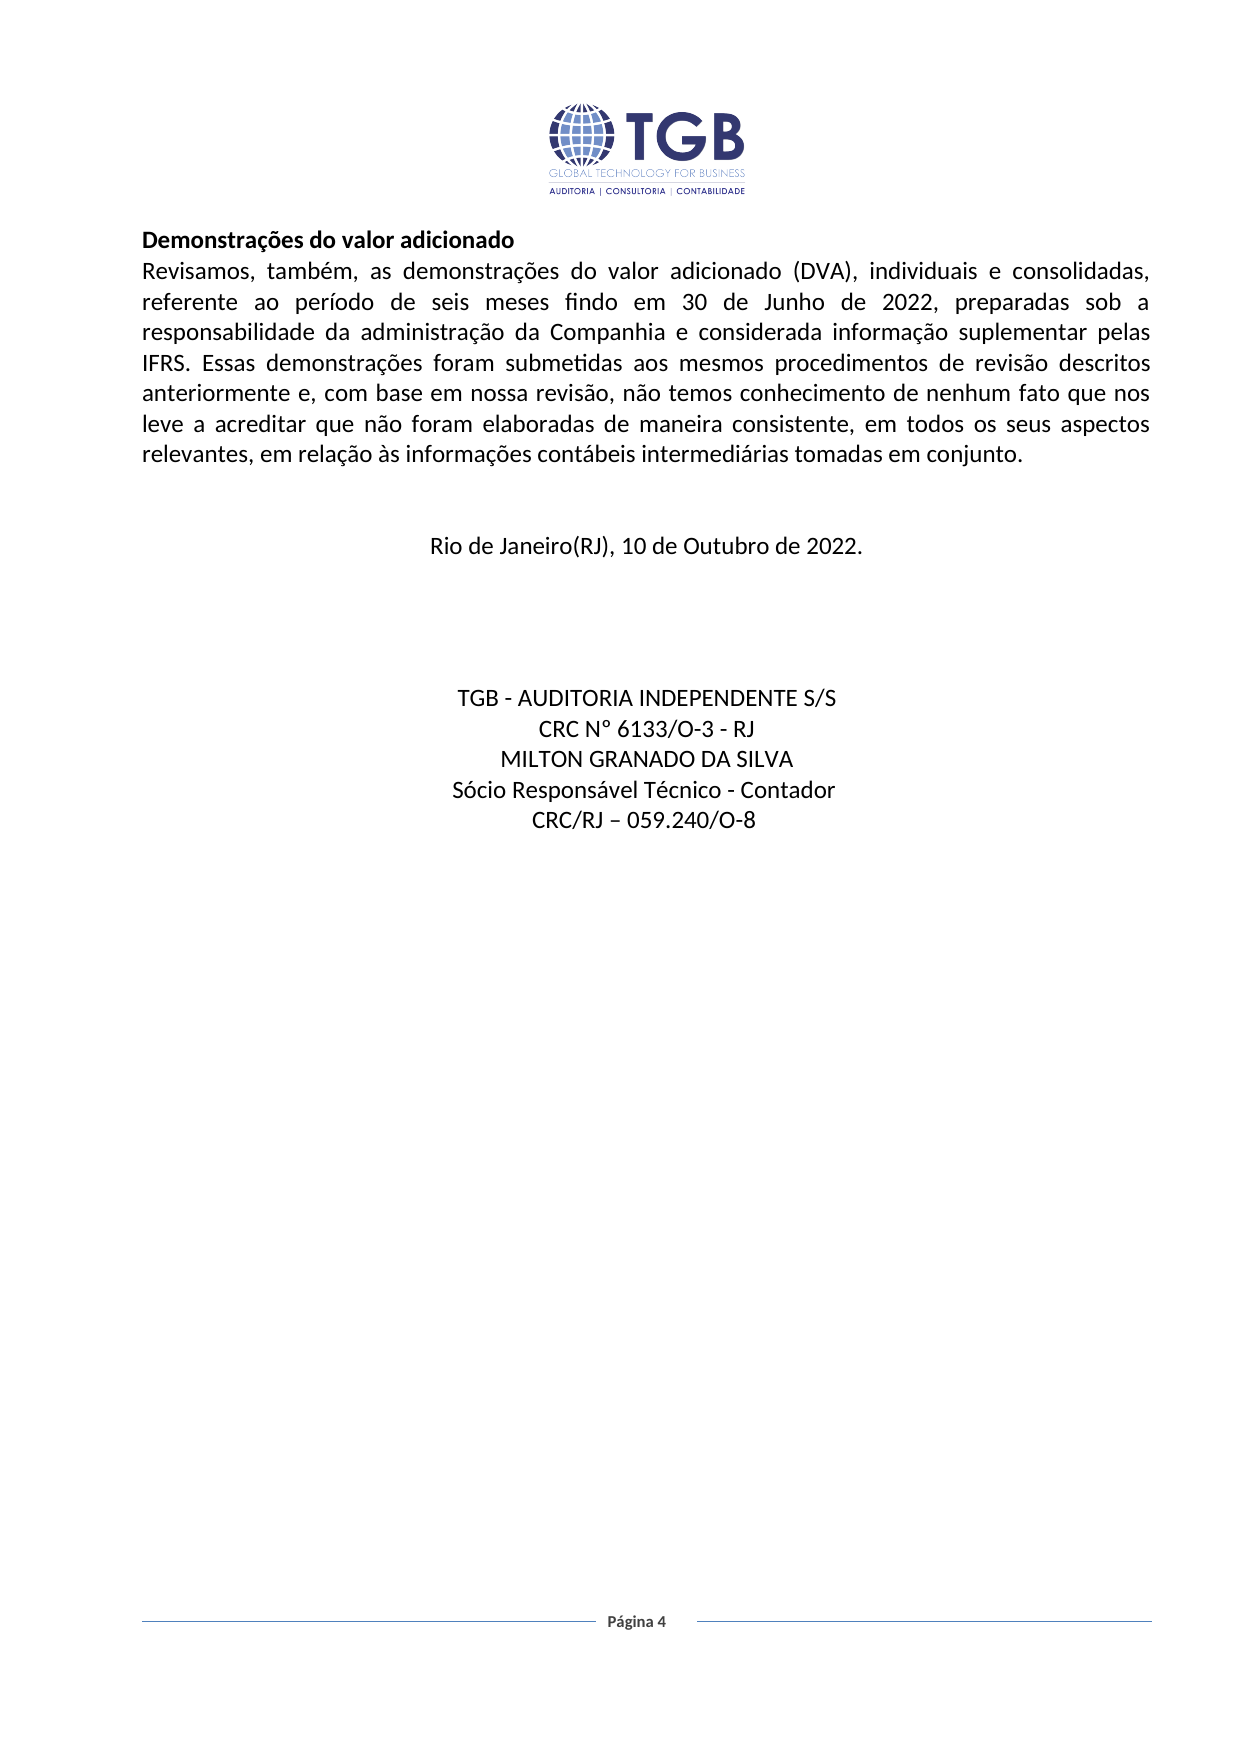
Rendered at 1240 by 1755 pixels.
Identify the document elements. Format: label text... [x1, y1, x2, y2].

text MILTON GRANADO DA SILVA [142, 743, 1152, 774]
text TGB - AUDITORIA INDEPENDENTE S/S [142, 682, 1152, 713]
text Sócio Responsável Técnico - Contador [142, 774, 1152, 804]
text CRC Nº 6133/O-3 - RJ [142, 713, 1152, 743]
text Demonstrações do valor adicionado [142, 225, 1152, 255]
text CRC/RJ – 059.240/O-8 [142, 804, 1152, 835]
text Revisamos, também, as demonstrações do valor adicionado (DVA), individuais e consolidadas, referente ao período de seis meses findo em 30 de Junho de 2022, preparadas sob a responsabilidade da administração da Companhia e considerada informação suplementar pelas IFRS. Essas demonstrações foram submetidas aos mesmos procedimentos de revisão descritos anteriormente e, com base em nossa revisão, não temos conhecimento de nenhum fato que nos leve a acreditar que não foram elaboradas de maneira consistente, em todos os seus aspectos relevantes, em relação às informações contábeis intermediárias tomadas em conjunto. [142, 255, 1152, 469]
text Rio de Janeiro(RJ), 10 de Outubro de 2022. [142, 530, 1152, 560]
